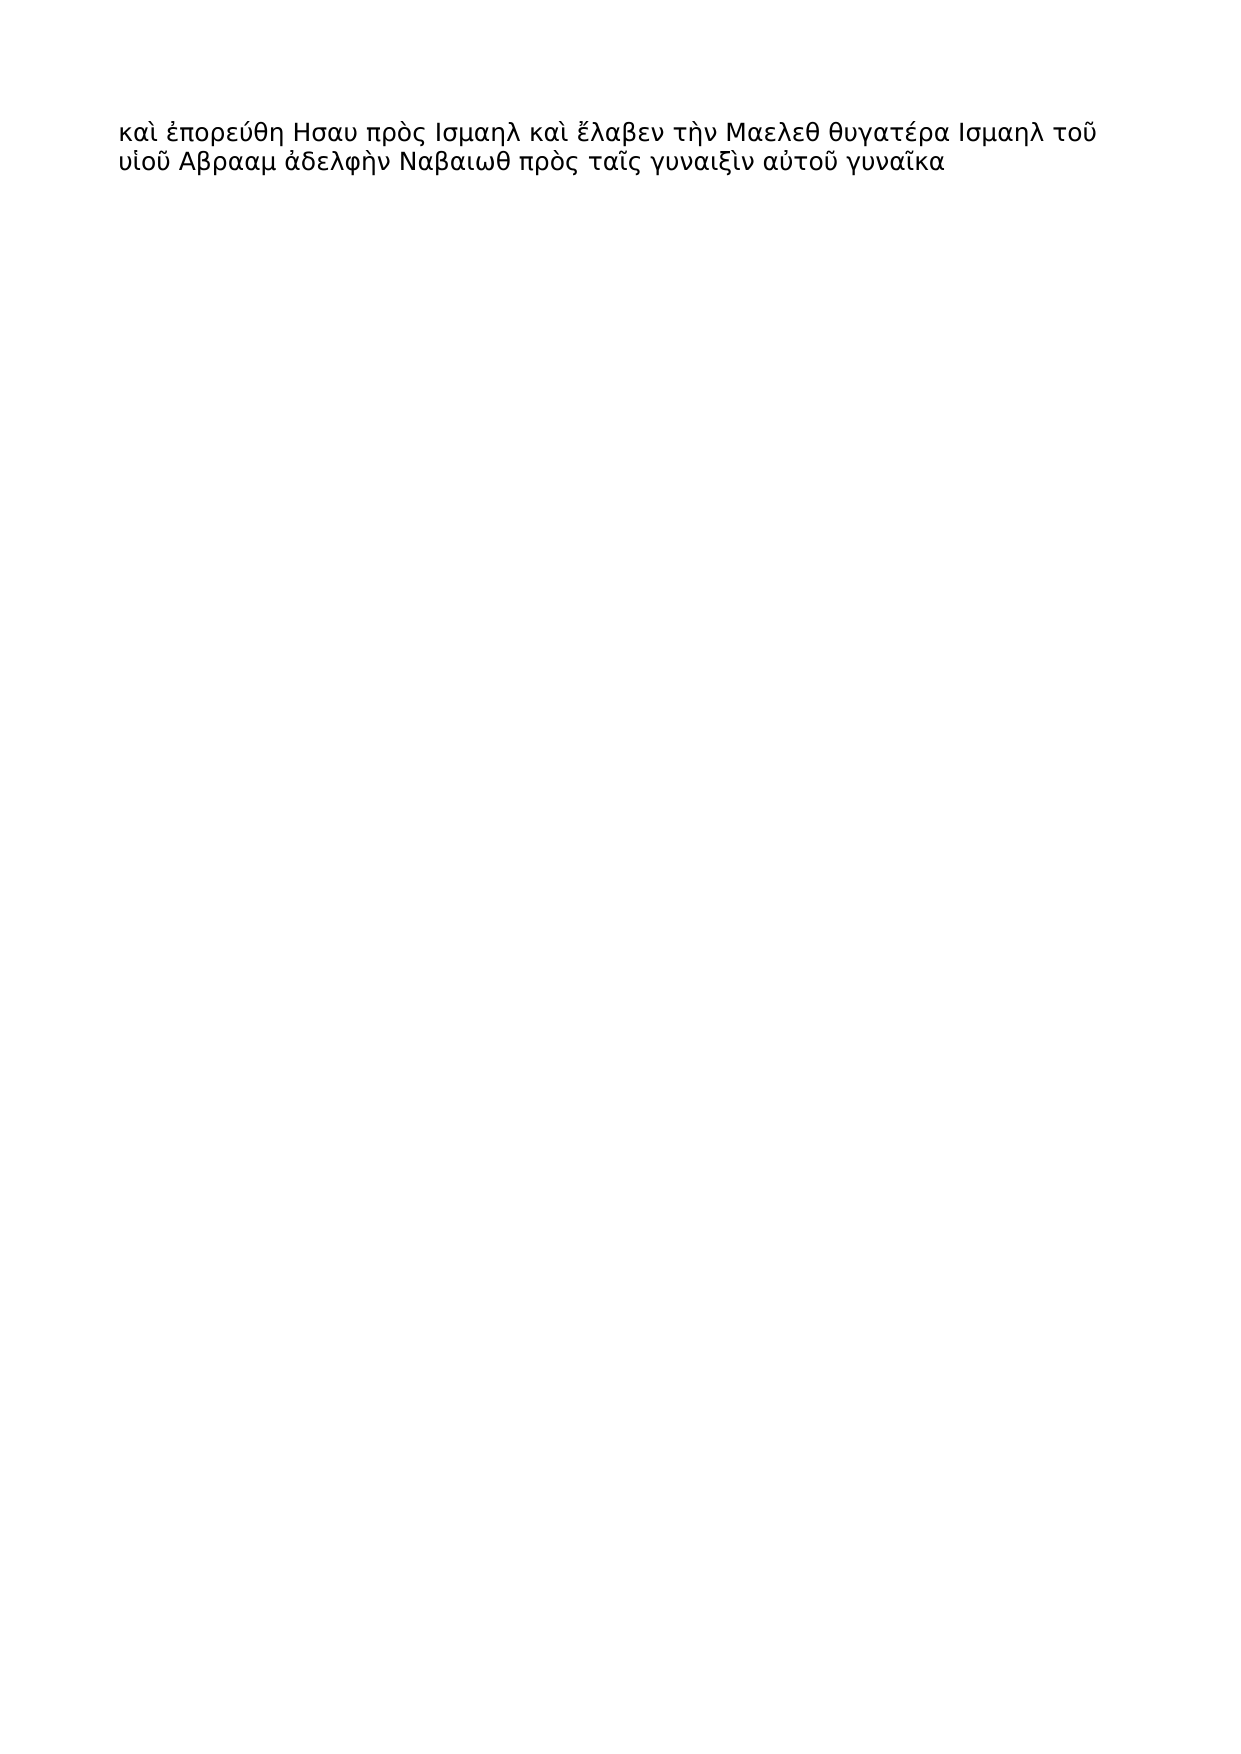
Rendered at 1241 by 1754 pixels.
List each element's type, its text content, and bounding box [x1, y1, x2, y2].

text καὶ ἐπορεύθη Ησαυ πρὸς Ισμαηλ καὶ ἔλαβεν τὴν Μαελεθ θυγατέρα Ισμαηλ τοῦ υἱοῦ Αβρααμ ἀδελφὴν Ναβαιωθ πρὸς ταῖς γυναιξὶν αὐτοῦ γυναῖκα [118, 118, 1122, 176]
